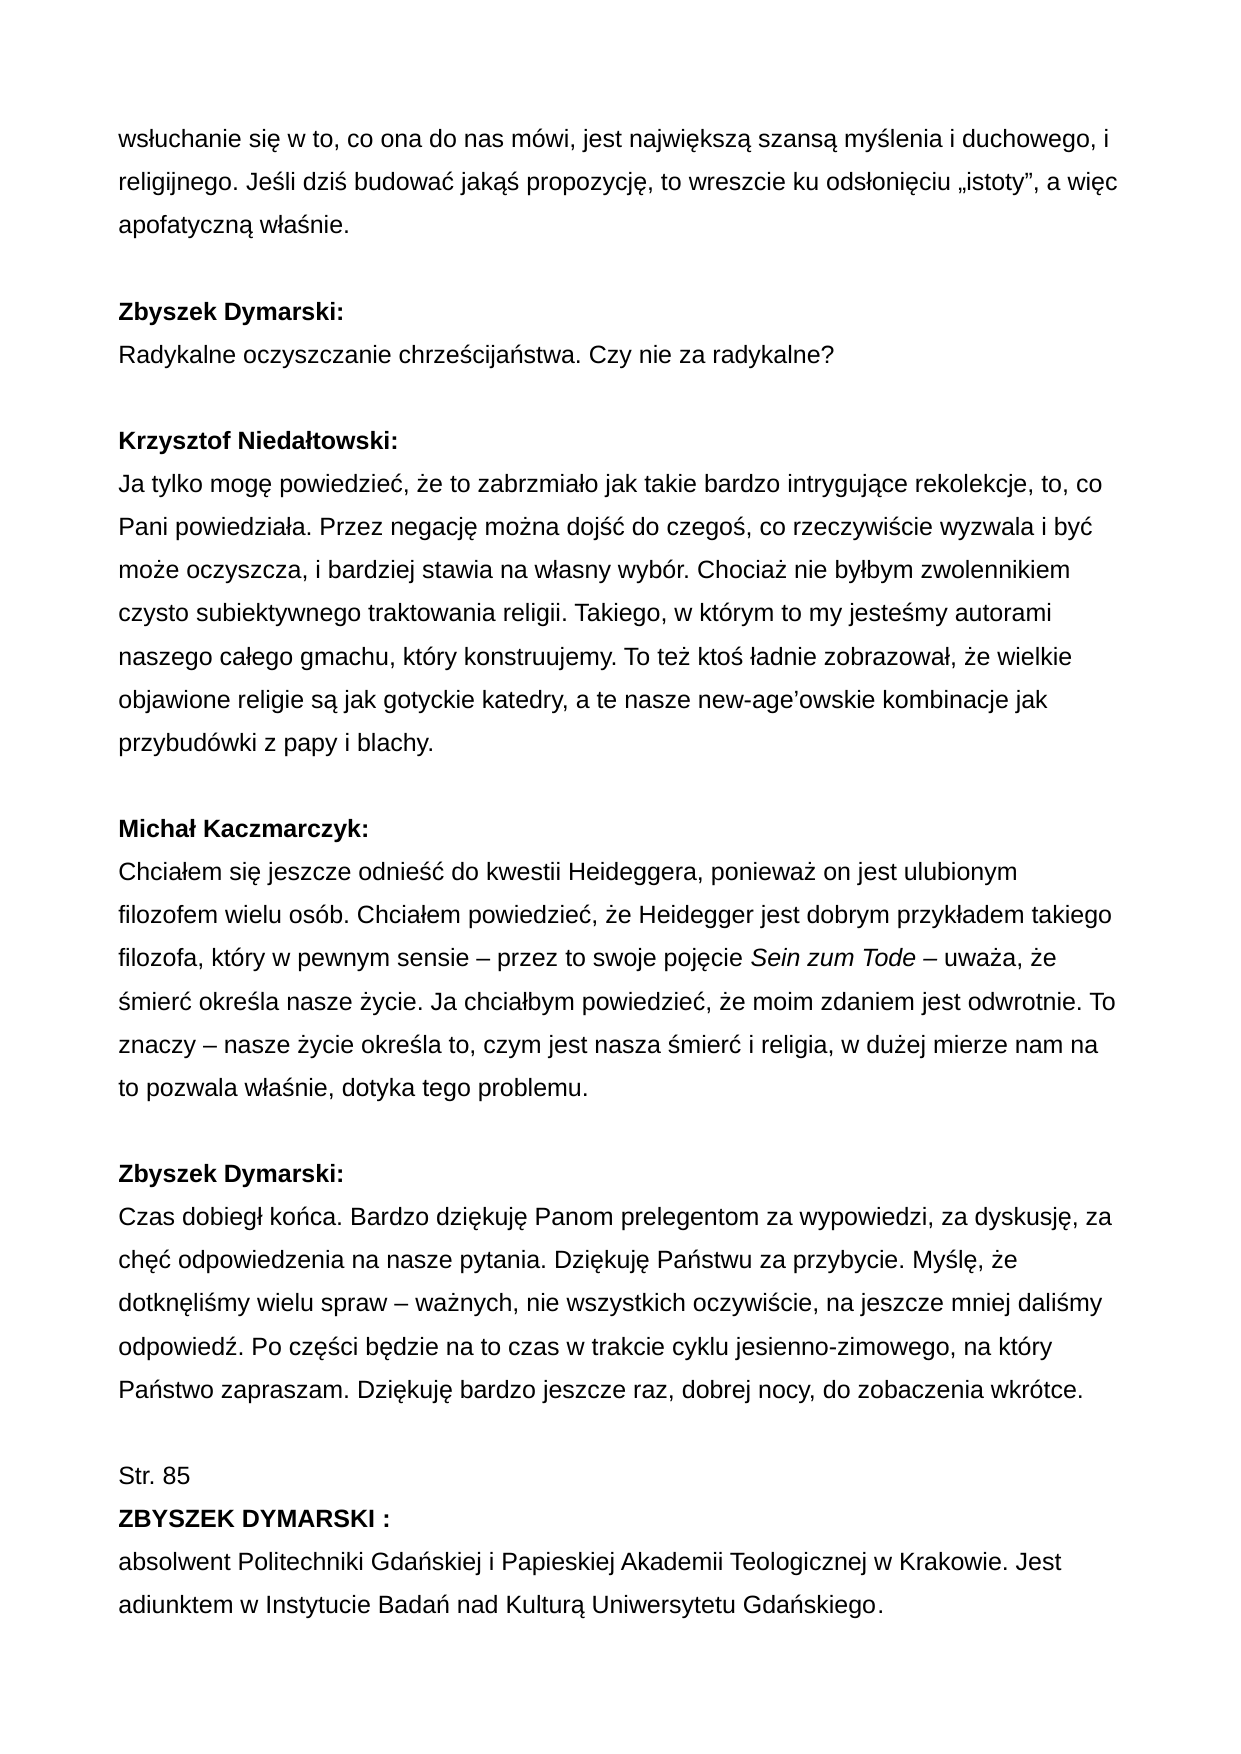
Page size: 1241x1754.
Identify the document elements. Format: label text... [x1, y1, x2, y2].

text Chciałem się jeszcze odnieść do kwestii Heideggera, ponieważ on jest ulubionym filozofem wielu osób. Chciałem powiedzieć, że Heidegger jest dobrym przykładem takiego filozofa, który w pewnym sensie – przez to swoje pojęcie Sein zum Tode – uważa, że śmierć określa nasze życie. Ja chciałbym powiedzieć, że moim zdaniem jest odwrotnie. To znaczy – nasze życie określa to, czym jest nasza śmierć i religia, w dużej mierze nam na to pozwala właśnie, dotyka tego problemu. [118, 857, 1122, 1102]
text wsłuchanie się w to, co ona do nas mówi, jest największą szansą myślenia i duchowego, i religijnego. Jeśli dziś budować jakąś propozycję, to wreszcie ku odsłonięciu „istoty”, a więc apofatyczną właśnie. [118, 124, 1122, 239]
text Zbyszek Dymarski: [118, 297, 1122, 325]
text Czas dobiegł końca. Bardzo dziękuję Panom prelegentom za wypowiedzi, za dyskusję, za chęć odpowiedzenia na nasze pytania. Dziękuję Państwu za przybycie. Myślę, że dotknęliśmy wielu spraw – ważnych, nie wszystkich oczywiście, na jeszcze mniej daliśmy odpowiedź. Po części będzie na to czas w trakcie cyklu jesienno-zimowego, na który Państwo zapraszam. Dziękuję bardzo jeszcze raz, dobrej nocy, do zobaczenia wkrótce. [118, 1202, 1122, 1403]
text Michał Kaczmarczyk: [118, 814, 1122, 843]
text Krzysztof Niedałtowski: [118, 426, 1122, 455]
text Radykalne oczyszczanie chrześcijaństwa. Czy nie za radykalne? [118, 340, 1122, 368]
text Ja tylko mogę powiedzieć, że to zabrzmiało jak takie bardzo intrygujące rekolekcje, to, co Pani powiedziała. Przez negację można dojść do czegoś, co rzeczywiście wyzwala i być może oczyszcza, i bardziej stawia na własny wybór. Chociaż nie byłbym zwolennikiem czysto subiektywnego traktowania religii. Takiego, w którym to my jesteśmy autorami naszego całego gmachu, który konstruujemy. To też ktoś ładnie zobrazował, że wielkie objawione religie są jak gotyckie katedry, a te nasze new-age’owskie kombinacje jak przybudówki z papy i blachy. [118, 469, 1122, 757]
text Zbyszek Dymarski: [118, 1159, 1122, 1188]
text ZBYSZEK DYMARSKI : [118, 1504, 1122, 1533]
text Str. 85 [118, 1461, 1122, 1490]
text absolwent Politechniki Gdańskiej i Papieskiej Akademii Teologicznej w Krakowie. Jest adiunktem w Instytucie Badań nad Kulturą Uniwersytetu Gdańskiego. [118, 1547, 1122, 1619]
